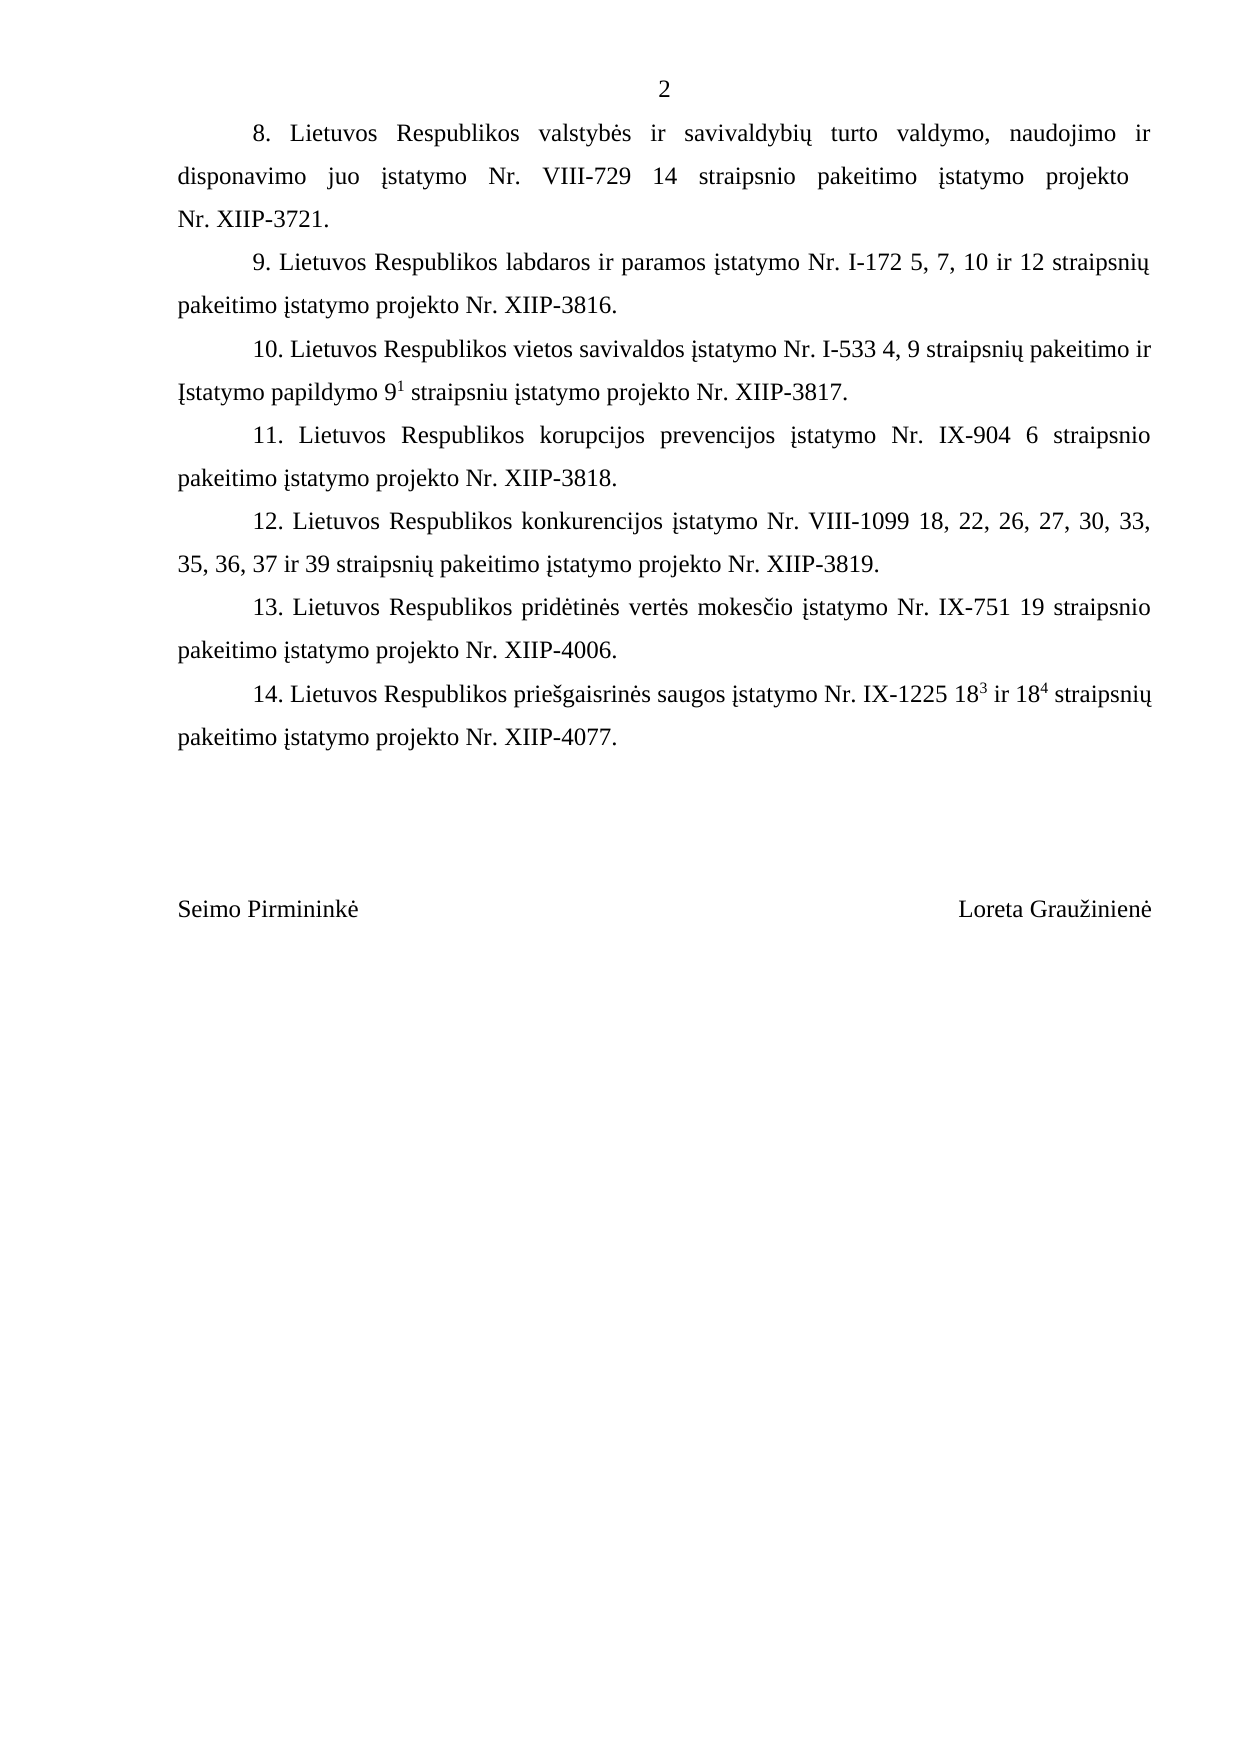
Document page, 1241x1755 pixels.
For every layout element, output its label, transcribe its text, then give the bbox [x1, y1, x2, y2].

text 8. Lietuvos Respublikos valstybės ir savivaldybių turto valdymo, naudojimo ir disponavimo juo įstatymo Nr. VIII-729 14 straipsnio pakeitimo įstatymo projekto Nr. XIIP-3721. [177, 118, 1152, 233]
text 11. Lietuvos Respublikos korupcijos prevencijos įstatymo Nr. IX-904 6 straipsnio pakeitimo įstatymo projekto Nr. XIIP-3818. [177, 420, 1152, 492]
text 13. Lietuvos Respublikos pridėtinės vertės mokesčio įstatymo Nr. IX-751 19 straipsnio pakeitimo įstatymo projekto Nr. XIIP-4006. [177, 592, 1152, 664]
text 14. Lietuvos Respublikos priešgaisrinės saugos įstatymo Nr. IX-1225 183 ir 184 straipsnių pakeitimo įstatymo projekto Nr. XIIP-4077. [177, 679, 1152, 751]
text 12. Lietuvos Respublikos konkurencijos įstatymo Nr. VIII-1099 18, 22, 26, 27, 30, 33, 35, 36, 37 ir 39 straipsnių pakeitimo įstatymo projekto Nr. XIIP-3819. [177, 506, 1152, 578]
text 9. Lietuvos Respublikos labdaros ir paramos įstatymo Nr. I-172 5, 7, 10 ir 12 straipsnių pakeitimo įstatymo projekto Nr. XIIP-3816. [177, 247, 1152, 319]
text Seimo Pirmininkė Loreta Graužinienė [177, 894, 1152, 923]
text 10. Lietuvos Respublikos vietos savivaldos įstatymo Nr. I-533 4, 9 straipsnių pakeitimo ir Įstatymo papildymo 91 straipsniu įstatymo projekto Nr. XIIP-3817. [177, 334, 1152, 406]
